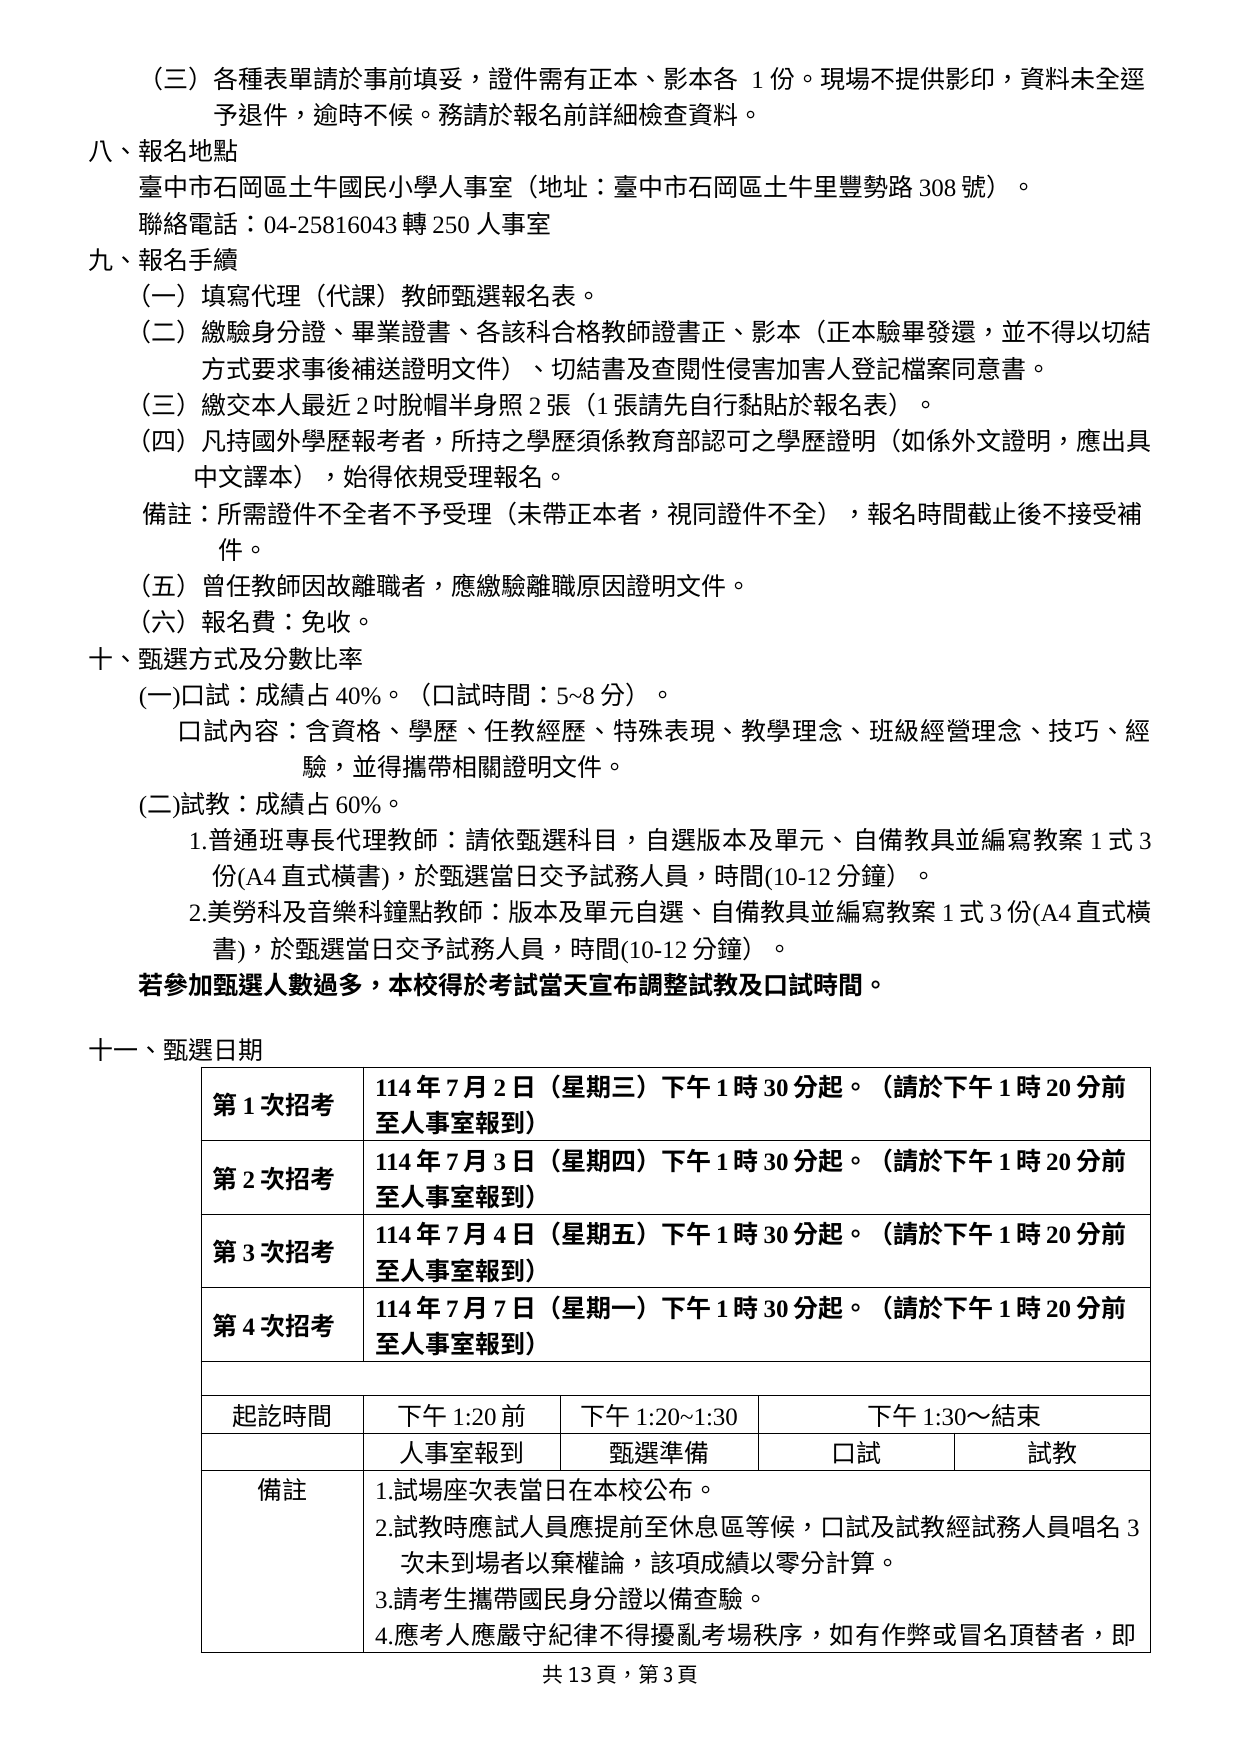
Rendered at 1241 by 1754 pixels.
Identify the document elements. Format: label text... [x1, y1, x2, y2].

text （四）凡持國外學歷報考者，所持之學歷須係教育部認可之學歷證明（如係外文證明，應出具中文譯本），始得依規受理報名。 [126, 422, 1152, 494]
text （一）填寫代理（代課）教師甄選報名表。 [89, 277, 1152, 313]
text 若參加甄選人數過多，本校得於考試當天宣布調整試教及口試時間。 [139, 965, 1152, 1002]
table_cell 試教 [955, 1434, 1150, 1470]
text 聯絡電話：04-25816043轉250 人事室 [139, 204, 1152, 240]
table_cell 下午1:20前 [364, 1396, 560, 1432]
text （三）繳交本人最近2吋脫帽半身照2張（1張請先自行黏貼於報名表）。 [126, 385, 1152, 422]
text （三）各種表單請於事前填妥，證件需有正本、影本各 1 份。現場不提供影印，資料未全逕予退件，逾時不候。務請於報名前詳細檢查資料。 [139, 59, 1152, 132]
text 八、報名地點 臺中市石岡區土牛國民小學人事室（地址：臺中市石岡區土牛里豐勢路308號）。 [89, 132, 1152, 204]
table_cell 甄選準備 [561, 1434, 758, 1470]
table_cell 第3次招考 [202, 1215, 363, 1287]
text (一)口試：成績占40%。（口試時間：5~8分）。 [139, 675, 1152, 712]
table_cell 第2次招考 [202, 1141, 363, 1214]
table_cell 114年7月4日（星期五）下午1時30分起。（請於下午1時20分前至人事室報到） [364, 1215, 1150, 1287]
text 備註：所需證件不全者不予受理（未帶正本者，視同證件不全），報名時間截止後不接受補件。 [142, 494, 1152, 567]
table_cell 114年7月3日（星期四）下午1時30分起。（請於下午1時20分前至人事室報到） [364, 1141, 1150, 1214]
text 1.普通班專長代理教師：請依甄選科目，自選版本及單元、自備教具並編寫教案1式3份(A4直式橫書)，於甄選當日交予試務人員，時間(10-12分鐘）。 [188, 820, 1152, 893]
table_cell 人事室報到 [364, 1434, 560, 1470]
table_cell [202, 1362, 1150, 1395]
table_cell 口試 [759, 1434, 954, 1470]
text （二）繳驗身分證、畢業證書、各該科合格教師證書正、影本（正本驗畢發還，並不得以切結方式要求事後補送證明文件）、切結書及查閱性侵害加害人登記檔案同意書。 [126, 313, 1152, 385]
text 口試內容：含資格、學歷、任教經歷、特殊表現、教學理念、班級經營理念、技巧、經驗，並得攜帶相關證明文件。 [177, 712, 1152, 784]
text 十一、甄選日期 [89, 1030, 1152, 1067]
text （五）曾任教師因故離職者，應繳驗離職原因證明文件。 [126, 567, 1152, 603]
table_cell 備註 [202, 1471, 363, 1652]
table_cell 第4次招考 [202, 1288, 363, 1361]
text （六）報名費：免收。 [126, 603, 1152, 639]
table_header 第1次招考 [202, 1068, 363, 1140]
table_cell [202, 1434, 363, 1470]
text 九、報名手續 [89, 240, 1152, 277]
text (二)試教：成績占60%。 [139, 784, 1152, 820]
table_cell 下午1:30～結束 [759, 1396, 1150, 1432]
table_header 114年7月2日（星期三）下午1時30分起。（請於下午1時20分前至人事室報到） [364, 1068, 1150, 1140]
table_cell 下午1:20~1:30 [561, 1396, 758, 1432]
table_cell 114年7月7日（星期一）下午1時30分起。（請於下午1時20分前至人事室報到） [364, 1288, 1150, 1361]
text 十、甄選方式及分數比率 [89, 639, 1152, 675]
text 2.美勞科及音樂科鐘點教師：版本及單元自選、自備教具並編寫教案1式3份(A4直式橫書)，於甄選當日交予試務人員，時間(10-12分鐘）。 [188, 893, 1152, 965]
table_cell 起訖時間 [202, 1396, 363, 1432]
table_cell 1.試場座次表當日在本校公布。 2.試教時應試人員應提前至休息區等候，口試及試教經試務人員唱名3次未到場者以棄權論，該項成績以零分計算。 3.請考生攜帶國民身分證以備查驗。 4.應考人應嚴守紀律不得擾亂考場秩序，如有作弊或冒名頂替者，即 [364, 1471, 1150, 1652]
